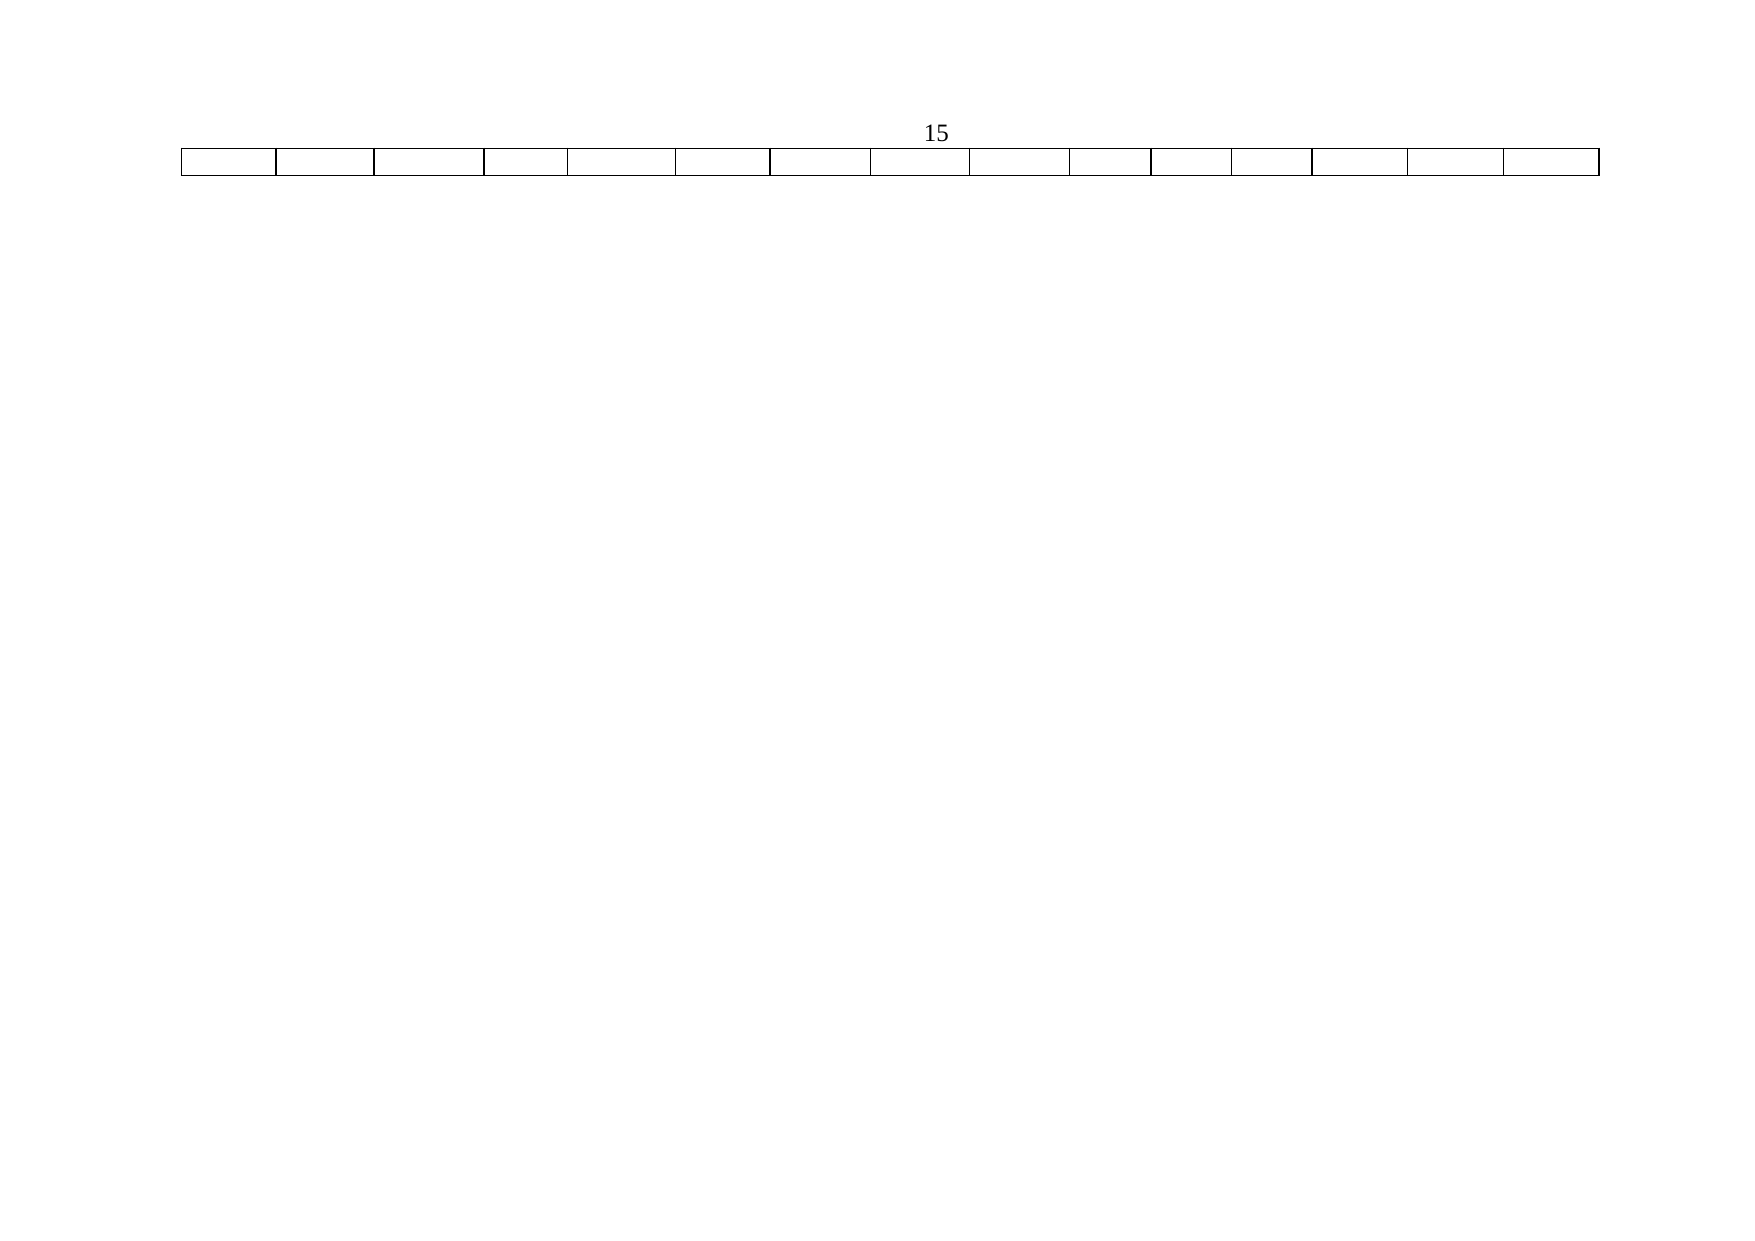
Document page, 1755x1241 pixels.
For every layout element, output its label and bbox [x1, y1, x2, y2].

table_cell [563, 149, 567, 174]
table_cell [1408, 149, 1412, 174]
table_cell [965, 149, 969, 174]
table_cell [1504, 149, 1508, 174]
table_cell [1232, 149, 1236, 174]
table_cell [1403, 149, 1407, 174]
table_cell [1065, 149, 1069, 174]
table_cell [671, 149, 675, 174]
table_cell [182, 149, 186, 174]
table_cell [1499, 149, 1503, 174]
table_cell [1227, 149, 1231, 174]
table_cell [866, 149, 870, 174]
